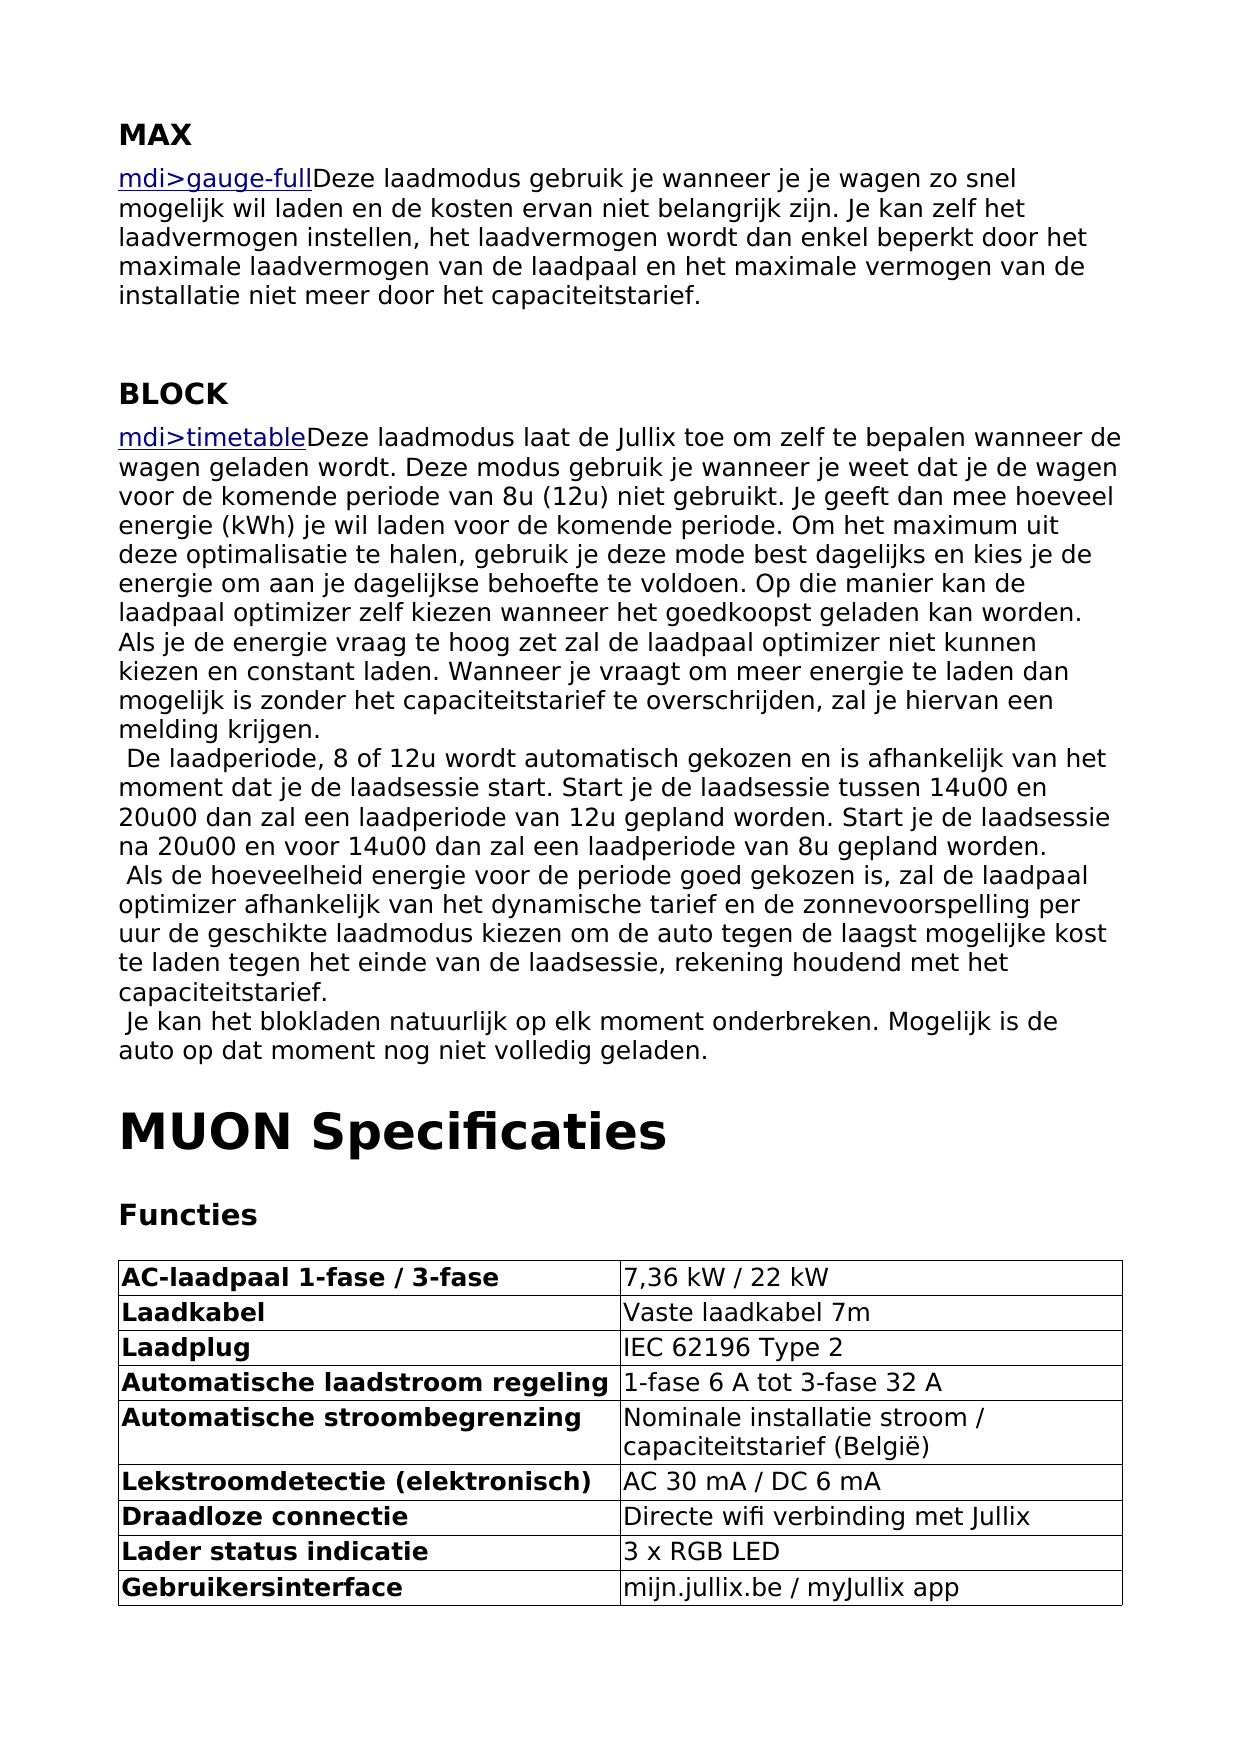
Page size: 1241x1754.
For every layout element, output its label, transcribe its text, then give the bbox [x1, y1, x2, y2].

subtitle BLOCK [118, 377, 1122, 411]
table_cell Laadkabel [119, 1296, 620, 1330]
table_cell Lader status indicatie [119, 1536, 620, 1570]
table_cell mijn.jullix.be / myJullix app [621, 1571, 1122, 1605]
text mdi>gauge-fullDeze laadmodus gebruik je wanneer je je wagen zo snel mogelijk wil laden en de kosten ervan niet belangrijk zijn. Je kan zelf het laadvermogen instellen, het laadvermogen wordt dan enkel beperkt door het maximale laadvermogen van de laadpaal en het maximale vermogen van de installatie niet meer door het capaciteitstarief. [118, 164, 1122, 339]
table_cell IEC 62196 Type 2 [621, 1331, 1122, 1365]
table_header AC-laadpaal 1-fase / 3-fase [119, 1261, 620, 1295]
subtitle MUON Specificaties [118, 1103, 1122, 1161]
table_cell Vaste laadkabel 7m [621, 1296, 1122, 1330]
table_cell 3 x RGB LED [621, 1536, 1122, 1570]
text mdi>timetableDeze laadmodus laat de Jullix toe om zelf te bepalen wanneer de wagen geladen wordt. Deze modus gebruik je wanneer je weet dat je de wagen voor de komende periode van 8u (12u) niet gebruikt. Je geeft dan mee hoeveel energie (kWh) je wil laden voor de komende periode. Om het maximum uit deze optimalisatie te halen, gebruik je deze mode best dagelijks en kies je de energie om aan je dagelijkse behoefte te voldoen. Op die manier kan de laadpaal optimizer zelf kiezen wanneer het goedkoopst geladen kan worden. Als je de energie vraag te hoog zet zal de laadpaal optimizer niet kunnen kiezen en constant laden. Wanneer je vraagt om meer energie te laden dan mogelijk is zonder het capaciteitstarief te overschrijden, zal je hiervan een melding krijgen. De laadperiode, 8 of 12u wordt automatisch gekozen en is afhankelijk van het moment dat je de laadsessie start. Start je de laadsessie tussen 14u00 en 20u00 dan zal een laadperiode van 12u gepland worden. Start je de laadsessie na 20u00 en voor 14u00 dan zal een laadperiode van 8u gepland worden. Als de hoeveelheid energie voor de periode goed gekozen is, zal de laadpaal optimizer afhankelijk van het dynamische tarief en de zonnevoorspelling per uur de geschikte laadmodus kiezen om de auto tegen de laagst mogelijke kost te laden tegen het einde van de laadsessie, rekening houdend met het capaciteitstarief. Je kan het blokladen natuurlijk op elk moment onderbreken. Mogelijk is de auto op dat moment nog niet volledig geladen. [118, 423, 1122, 1065]
table_cell Gebruikersinterface [119, 1571, 620, 1605]
table_cell Automatische laadstroom regeling [119, 1366, 620, 1400]
table_cell Draadloze connectie [119, 1501, 620, 1534]
table_cell 1-fase 6 A tot 3-fase 32 A [621, 1366, 1122, 1400]
table_cell Automatische stroombegrenzing [119, 1401, 620, 1464]
table_cell Lekstroomdetectie (elektronisch) [119, 1465, 620, 1499]
subtitle Functies [118, 1198, 1122, 1232]
table_cell Directe wifi verbinding met Jullix [621, 1501, 1122, 1534]
table_cell Nominale installatie stroom / capaciteitstarief (België) [621, 1401, 1122, 1464]
table_cell AC 30 mA / DC 6 mA [621, 1465, 1122, 1499]
table_cell Laadplug [119, 1331, 620, 1365]
subtitle MAX [118, 118, 1122, 152]
table_header 7,36 kW / 22 kW [621, 1261, 1122, 1295]
